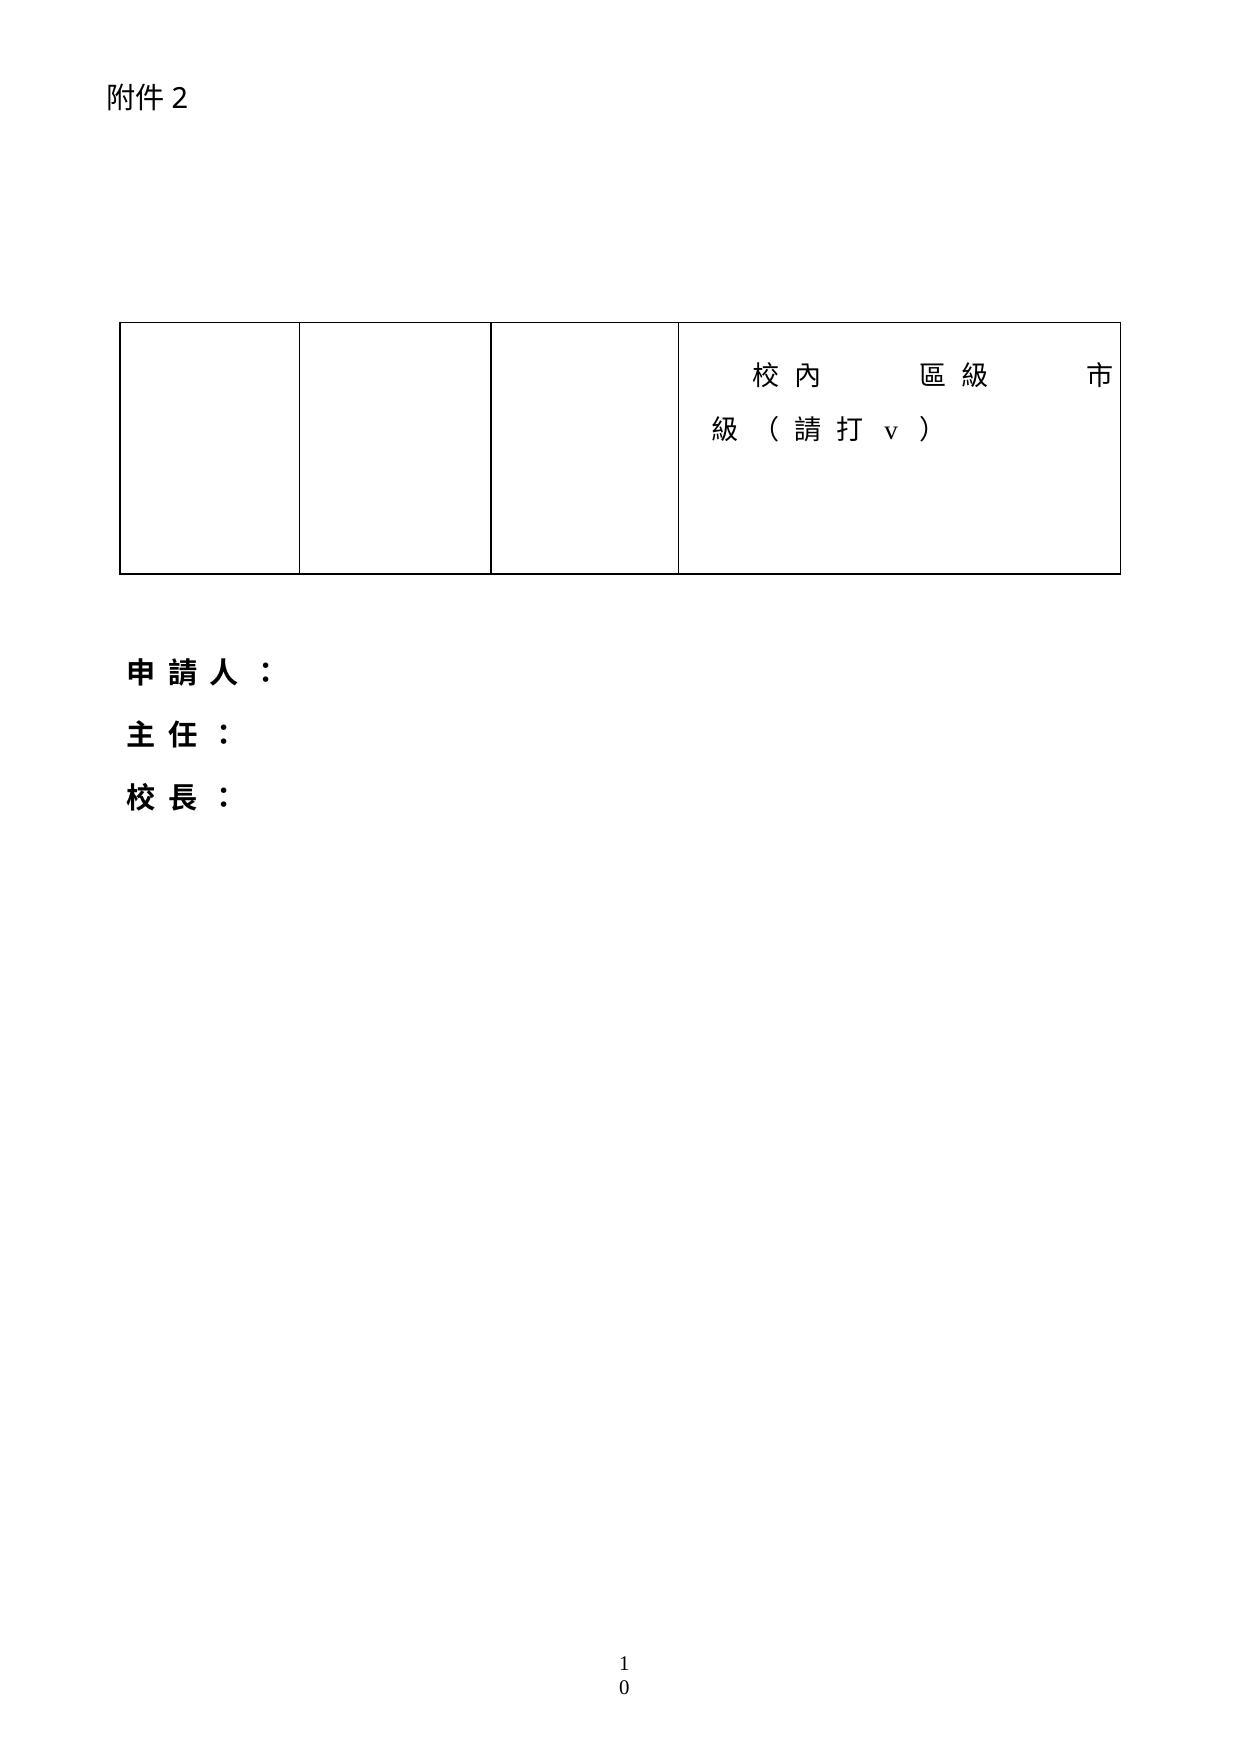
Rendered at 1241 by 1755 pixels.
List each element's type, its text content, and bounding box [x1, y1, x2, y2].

table_cell [492, 323, 678, 573]
table_cell [300, 323, 490, 573]
text 申請人： 主任： 校長： [120, 629, 1120, 816]
table_cell  校內  區級  市級（請打v） [679, 323, 1120, 573]
table_cell [121, 323, 299, 573]
